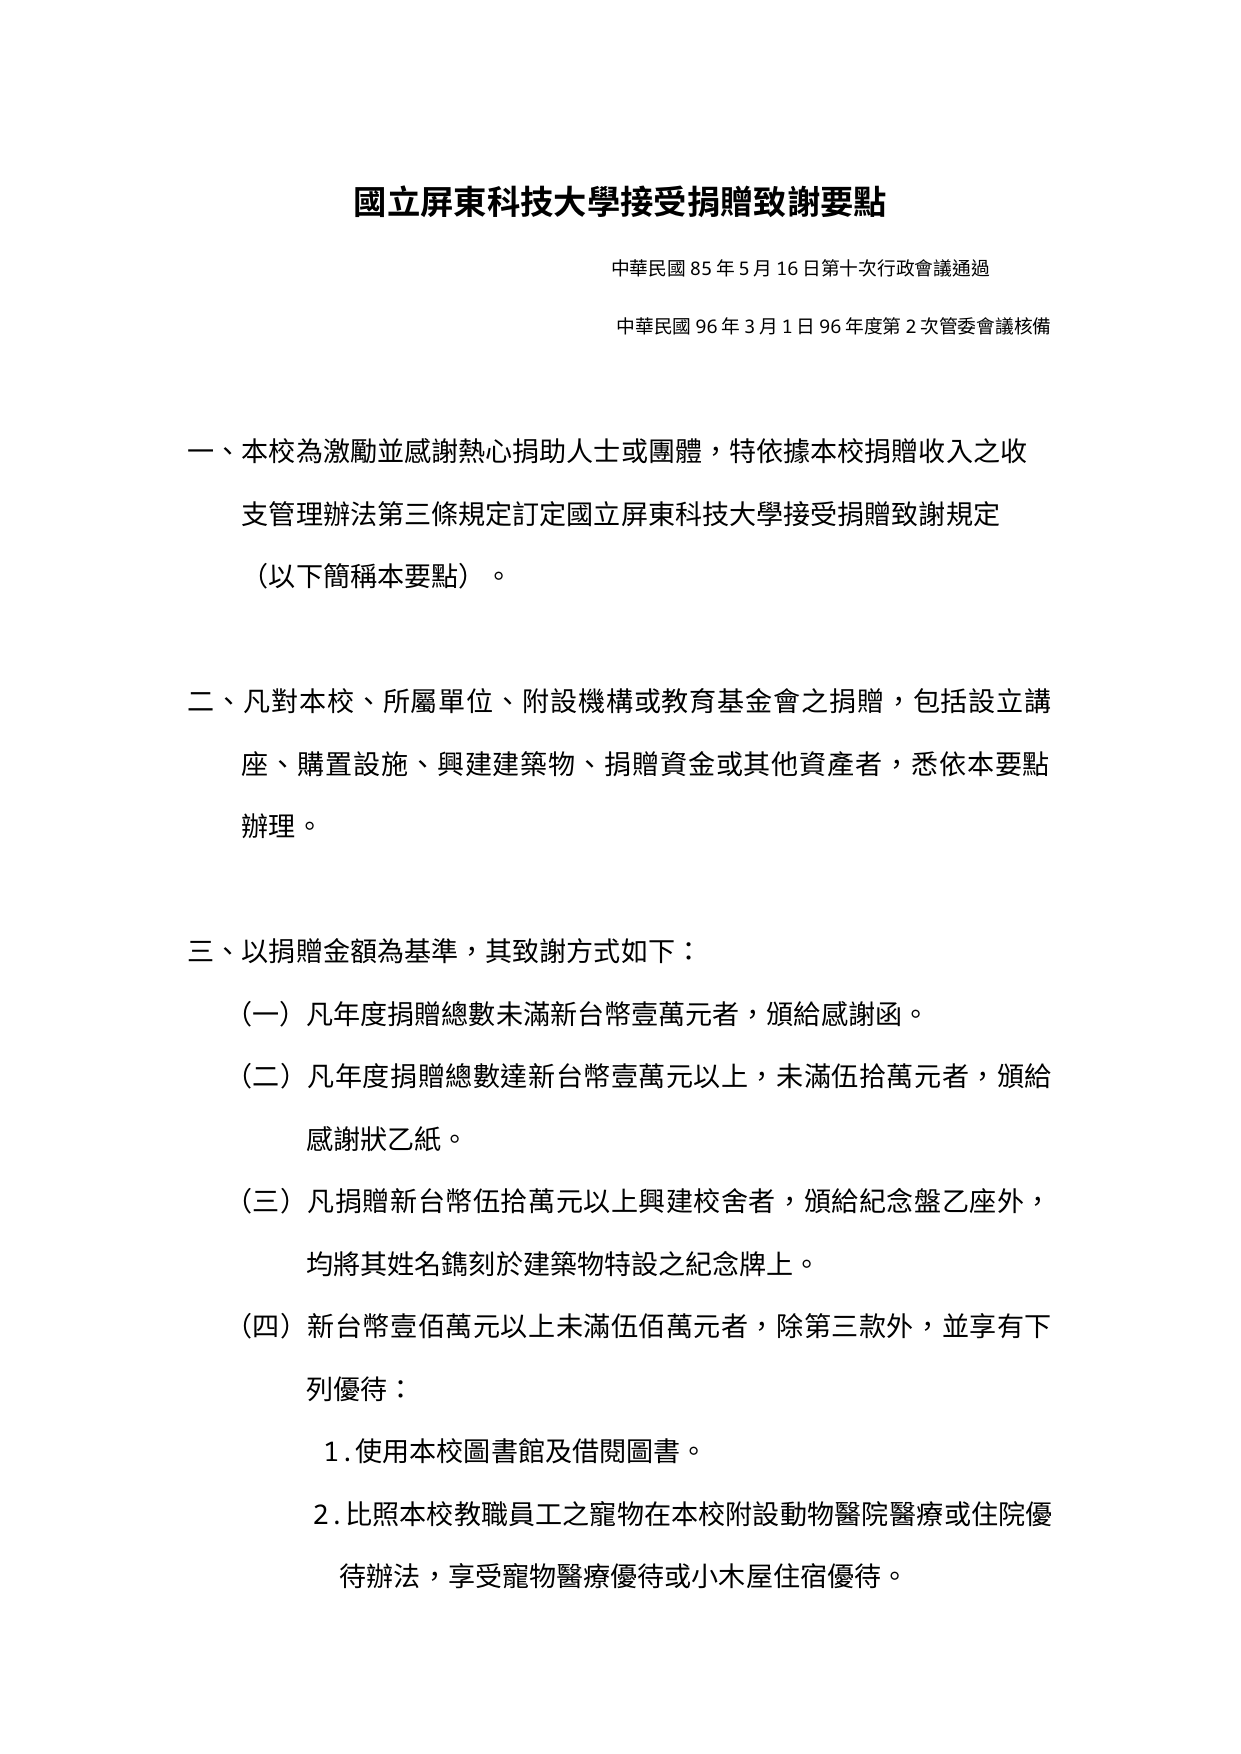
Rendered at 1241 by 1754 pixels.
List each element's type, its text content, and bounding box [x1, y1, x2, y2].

text （四）新台幣壹佰萬元以上未滿伍佰萬元者，除第三款外，並享有下列優待： [225, 1283, 1053, 1408]
text 一、本校為激勵並感謝熱心捐助人士或團體，特依據本校捐贈收入之收支管理辦法第三條規定訂定國立屏東科技大學接受捐贈致謝規定（以下簡稱本要點）。 [187, 408, 1053, 596]
text （一）凡年度捐贈總數未滿新台幣壹萬元者，頒給感謝函。 [225, 971, 1053, 1033]
text 2.比照本校教職員工之寵物在本校附設動物醫院醫療或住院優待辦法，享受寵物醫療優待或小木屋住宿優待。 [312, 1471, 1053, 1596]
text 中華民國96年3月1日96年度第2次管委會議核備 [187, 283, 1053, 346]
text 二、凡對本校、所屬單位、附設機構或教育基金會之捐贈，包括設立講座、購置設施、興建建築物、捐贈資金或其他資產者，悉依本要點辦理。 [187, 658, 1053, 846]
text 1.使用本校圖書館及借閱圖書。 [187, 1408, 1053, 1471]
text （二）凡年度捐贈總數達新台幣壹萬元以上，未滿伍拾萬元者，頒給感謝狀乙紙。 [225, 1033, 1053, 1158]
text 三、以捐贈金額為基準，其致謝方式如下： [187, 908, 1053, 971]
text 中華民國85年5月16日第十次行政會議通過 [187, 221, 1053, 283]
text （三）凡捐贈新台幣伍拾萬元以上興建校舍者，頒給紀念盤乙座外，均將其姓名鐫刻於建築物特設之紀念牌上。 [225, 1158, 1053, 1283]
text 國立屏東科技大學接受捐贈致謝要點 [187, 158, 1053, 221]
